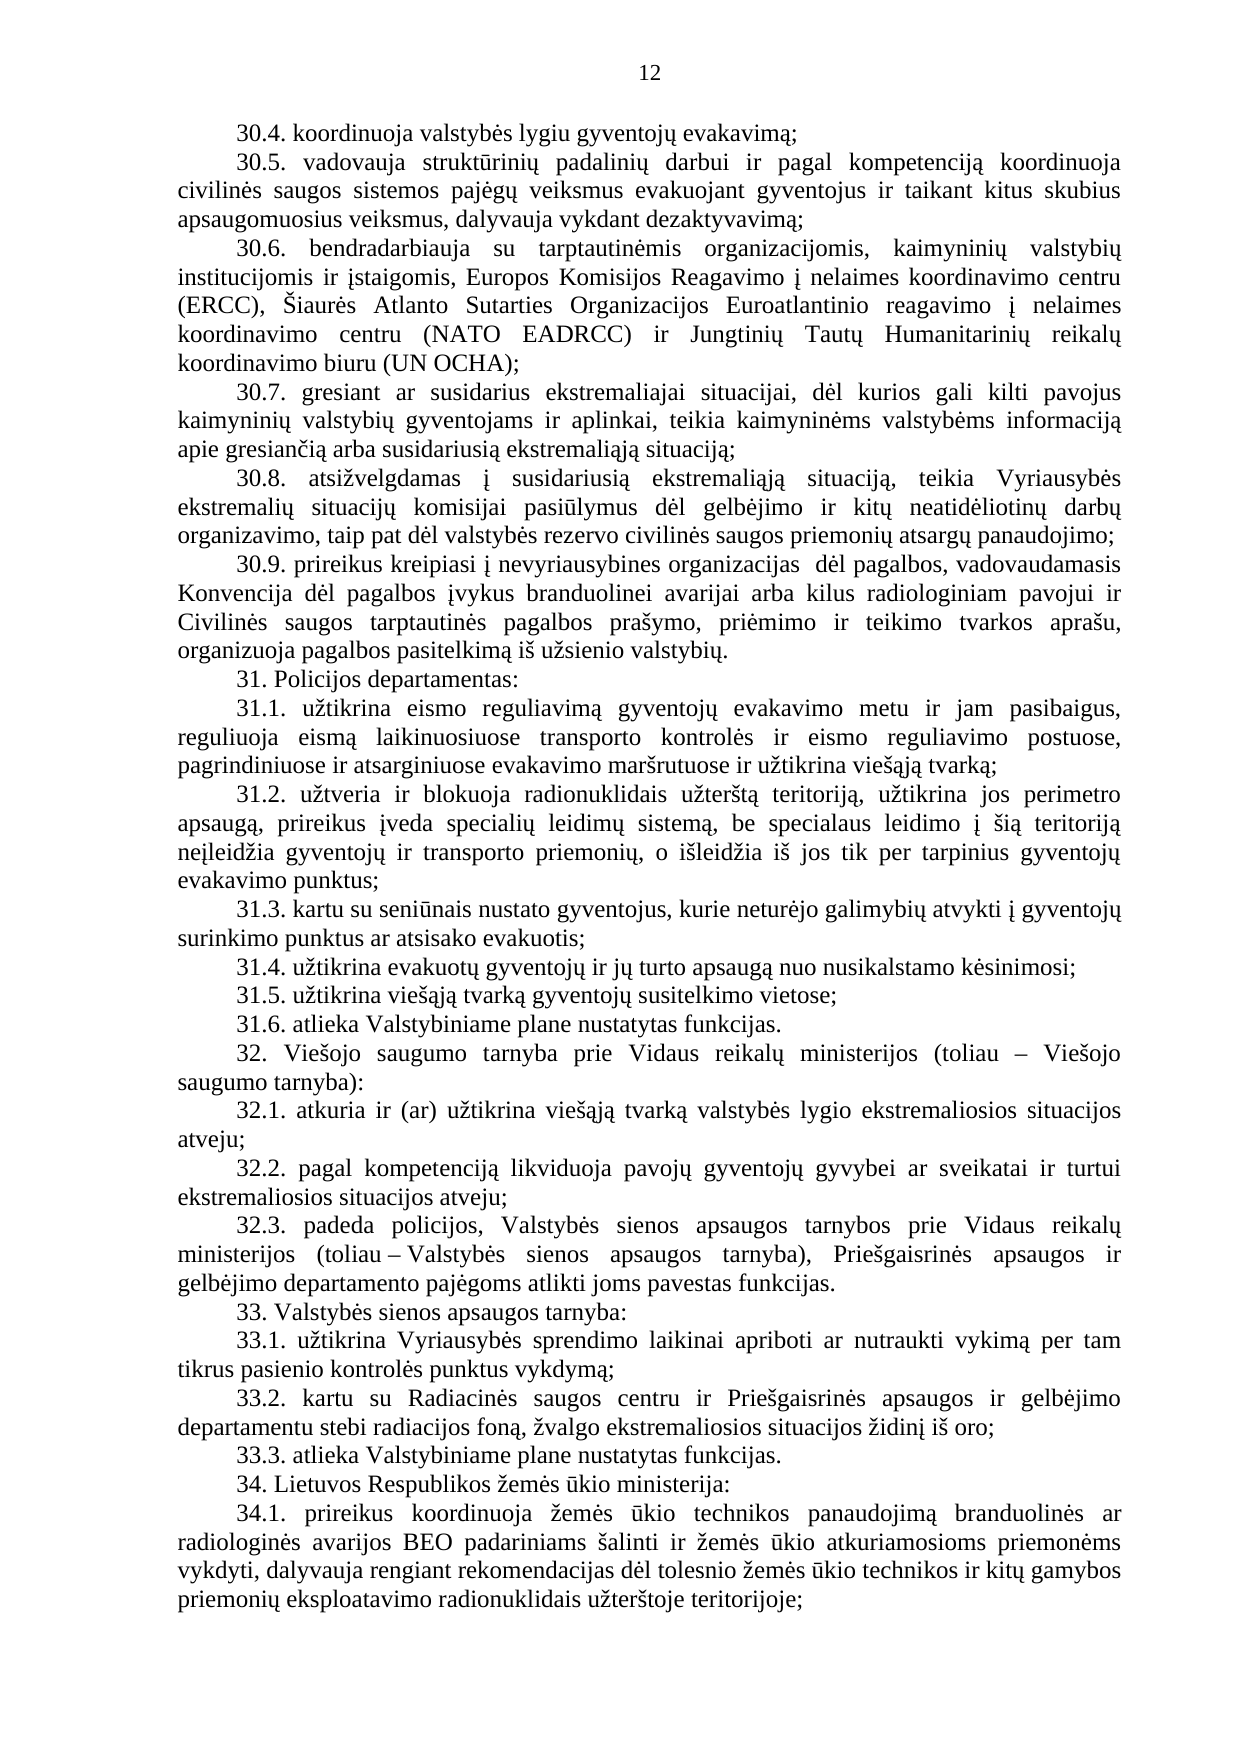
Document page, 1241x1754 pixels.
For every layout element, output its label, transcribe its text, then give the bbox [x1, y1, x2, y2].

text 32.1. atkuria ir (ar) užtikrina viešąją tvarką valstybės lygio ekstremaliosios situacijos atveju; [177, 1096, 1122, 1153]
text 30.7. gresiant ar susidarius ekstremaliajai situacijai, dėl kurios gali kilti pavojus kaimyninių valstybių gyventojams ir aplinkai, teikia kaimyninėms valstybėms informaciją apie gresiančią arba susidariusią ekstremaliąją situaciją; [177, 377, 1122, 463]
text 30.4. koordinuoja valstybės lygiu gyventojų evakavimą; [177, 118, 1122, 147]
text 30.6. bendradarbiauja su tarptautinėmis organizacijomis, kaimyninių valstybių institucijomis ir įstaigomis, Europos Komisijos Reagavimo į nelaimes koordinavimo centru (ERCC), Šiaurės Atlanto Sutarties Organizacijos Euroatlantinio reagavimo į nelaimes koordinavimo centru (NATO EADRCC) ir Jungtinių Tautų Humanitarinių reikalų koordinavimo biuru (UN OCHA); [177, 233, 1122, 377]
text 31.6. atlieka Valstybiniame plane nustatytas funkcijas. [177, 1009, 1122, 1038]
text 33.2. kartu su Radiacinės saugos centru ir Priešgaisrinės apsaugos ir gelbėjimo departamentu stebi radiacijos foną, žvalgo ekstremaliosios situacijos židinį iš oro; [177, 1383, 1122, 1441]
text 32.3. padeda policijos, Valstybės sienos apsaugos tarnybos prie Vidaus reikalų ministerijos (toliau – Valstybės sienos apsaugos tarnyba), Priešgaisrinės apsaugos ir gelbėjimo departamento pajėgoms atlikti joms pavestas funkcijas. [177, 1211, 1122, 1297]
text 33.3. atlieka Valstybiniame plane nustatytas funkcijas. [177, 1441, 1122, 1469]
text 31.3. kartu su seniūnais nustato gyventojus, kurie neturėjo galimybių atvykti į gyventojų surinkimo punktus ar atsisako evakuotis; [177, 894, 1122, 952]
text 31. Policijos departamentas: [177, 664, 1122, 693]
text 31.5. užtikrina viešąją tvarką gyventojų susitelkimo vietose; [177, 981, 1122, 1009]
text 30.9. prireikus kreipiasi į nevyriausybines organizacijas dėl pagalbos, vadovaudamasis Konvencija dėl pagalbos įvykus branduolinei avarijai arba kilus radiologiniam pavojui ir Civilinės saugos tarptautinės pagalbos prašymo, priėmimo ir teikimo tvarkos aprašu, organizuoja pagalbos pasitelkimą iš užsienio valstybių. [177, 549, 1122, 664]
text 31.1. užtikrina eismo reguliavimą gyventojų evakavimo metu ir jam pasibaigus, reguliuoja eismą laikinuosiuose transporto kontrolės ir eismo reguliavimo postuose, pagrindiniuose ir atsarginiuose evakavimo maršrutuose ir užtikrina viešąją tvarką; [177, 693, 1122, 779]
text 31.2. užtveria ir blokuoja radionuklidais užterštą teritoriją, užtikrina jos perimetro apsaugą, prireikus įveda specialių leidimų sistemą, be specialaus leidimo į šią teritoriją neįleidžia gyventojų ir transporto priemonių, o išleidžia iš jos tik per tarpinius gyventojų evakavimo punktus; [177, 779, 1122, 894]
text 30.5. vadovauja struktūrinių padalinių darbui ir pagal kompetenciją koordinuoja civilinės saugos sistemos pajėgų veiksmus evakuojant gyventojus ir taikant kitus skubius apsaugomuosius veiksmus, dalyvauja vykdant dezaktyvavimą; [177, 147, 1122, 233]
text 34. Lietuvos Respublikos žemės ūkio ministerija: [177, 1469, 1122, 1498]
text 32. Viešojo saugumo tarnyba prie Vidaus reikalų ministerijos (toliau – Viešojo saugumo tarnyba): [177, 1038, 1122, 1096]
text 34.1. prireikus koordinuoja žemės ūkio technikos panaudojimą branduolinės ar radiologinės avarijos BEO padariniams šalinti ir žemės ūkio atkuriamosioms priemonėms vykdyti, dalyvauja rengiant rekomendacijas dėl tolesnio žemės ūkio technikos ir kitų gamybos priemonių eksploatavimo radionuklidais užterštoje teritorijoje; [177, 1498, 1122, 1613]
text 31.4. užtikrina evakuotų gyventojų ir jų turto apsaugą nuo nusikalstamo kėsinimosi; [177, 952, 1122, 981]
text 33. Valstybės sienos apsaugos tarnyba: [177, 1297, 1122, 1326]
text 30.8. atsižvelgdamas į susidariusią ekstremaliąją situaciją, teikia Vyriausybės ekstremalių situacijų komisijai pasiūlymus dėl gelbėjimo ir kitų neatidėliotinų darbų organizavimo, taip pat dėl valstybės rezervo civilinės saugos priemonių atsargų panaudojimo; [177, 463, 1122, 549]
text 33.1. užtikrina Vyriausybės sprendimo laikinai apriboti ar nutraukti vykimą per tam tikrus pasienio kontrolės punktus vykdymą; [177, 1326, 1122, 1383]
text 32.2. pagal kompetenciją likviduoja pavojų gyventojų gyvybei ar sveikatai ir turtui ekstremaliosios situacijos atveju; [177, 1153, 1122, 1211]
